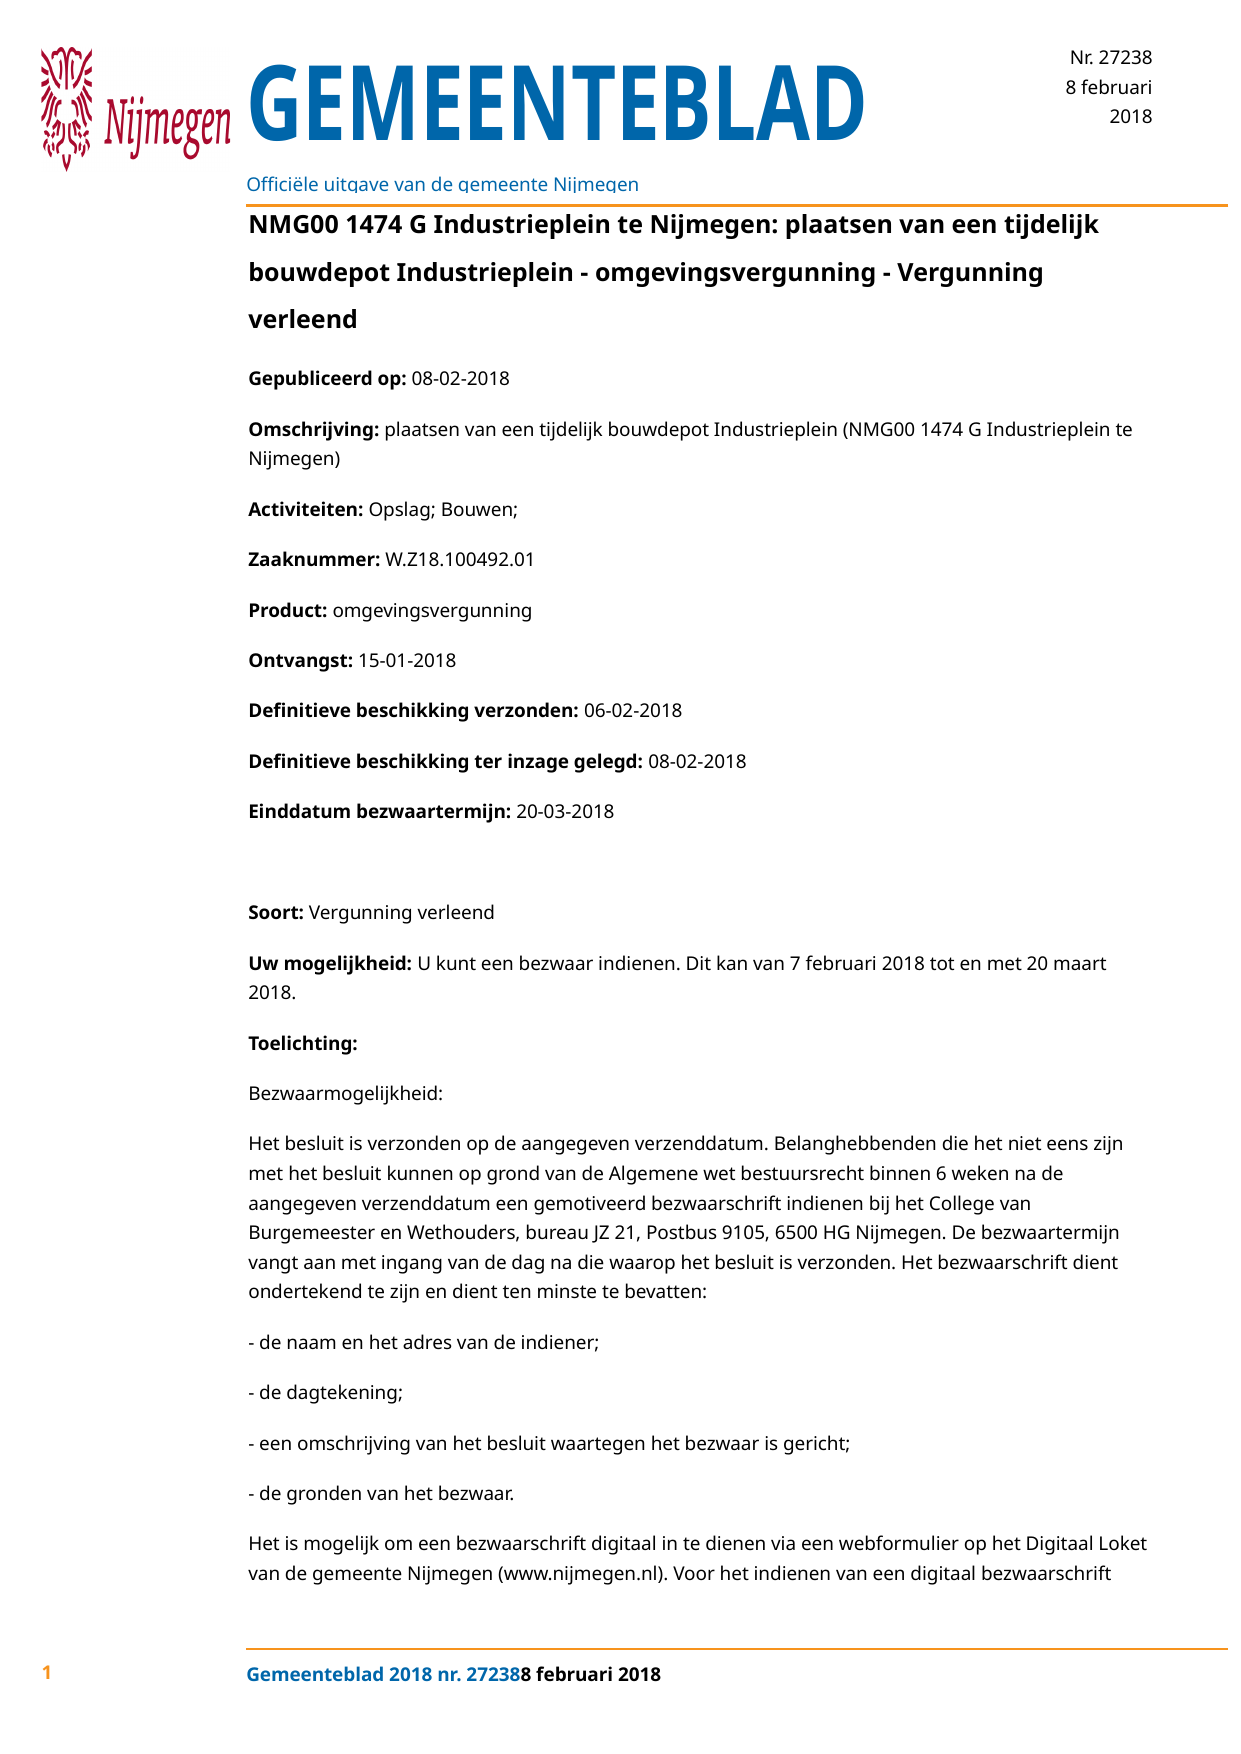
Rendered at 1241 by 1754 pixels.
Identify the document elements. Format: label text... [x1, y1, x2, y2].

text - een omschrijving van het besluit waartegen het bezwaar is gericht; [248, 1430, 1152, 1455]
text Het is mogelijk om een bezwaarschrift digitaal in te dienen via een webformulier op het Digitaal Loket van de gemeente Nijmegen (www.nijmegen.nl). Voor het indienen van een digitaal bezwaarschrift [248, 1531, 1152, 1586]
text - de gronden van het bezwaar. [248, 1480, 1152, 1506]
text Definitieve beschikking verzonden: 06-02-2018 [248, 698, 1152, 723]
text Uw mogelijkheid: U kunt een bezwaar indienen. Dit kan van 7 februari 2018 tot en met 20 maart 2018. [248, 950, 1152, 1005]
text Einddatum bezwaartermijn: 20-03-2018 [248, 798, 1152, 824]
text Ontvangst: 15-01-2018 [248, 647, 1152, 673]
text Toelichting: [248, 1030, 1152, 1055]
text Bezwaarmogelijkheid: [248, 1080, 1152, 1106]
picture [41, 47, 231, 172]
text NMG00 1474 G Industrieplein te Nijmegen: plaatsen van een tijdelijk bouwdepot Industrieplein - omgevingsvergunning - Vergunning verleend [248, 207, 1152, 336]
text - de dagtekening; [248, 1379, 1152, 1405]
text Omschrijving: plaatsen van een tijdelijk bouwdepot Industrieplein (NMG00 1474 G Industrieplein te Nijmegen) [248, 416, 1152, 471]
text Soort: Vergunning verleend [248, 899, 1152, 925]
text Definitieve beschikking ter inzage gelegd: 08-02-2018 [248, 748, 1152, 774]
text Gepubliceerd op: 08-02-2018 [248, 366, 1152, 391]
text Zaaknummer: W.Z18.100492.01 [248, 546, 1152, 572]
text - de naam en het adres van de indiener; [248, 1329, 1152, 1354]
text Activiteiten: Opslag; Bouwen; [248, 496, 1152, 522]
text Product: omgevingsvergunning [248, 597, 1152, 622]
text Het besluit is verzonden op de aangegeven verzenddatum. Belanghebbenden die het niet eens zijn met het besluit kunnen op grond van de Algemene wet bestuursrecht binnen 6 weken na de aangegeven verzenddatum een gemotiveerd bezwaarschrift indienen bij het College van Burgemeester en Wethouders, bureau JZ 21, Postbus 9105, 6500 HG Nijmegen. De bezwaartermijn vangt aan met ingang van de dag na die waarop het besluit is verzonden. Het bezwaarschrift dient ondertekend te zijn en dient ten minste te bevatten: [248, 1131, 1152, 1304]
